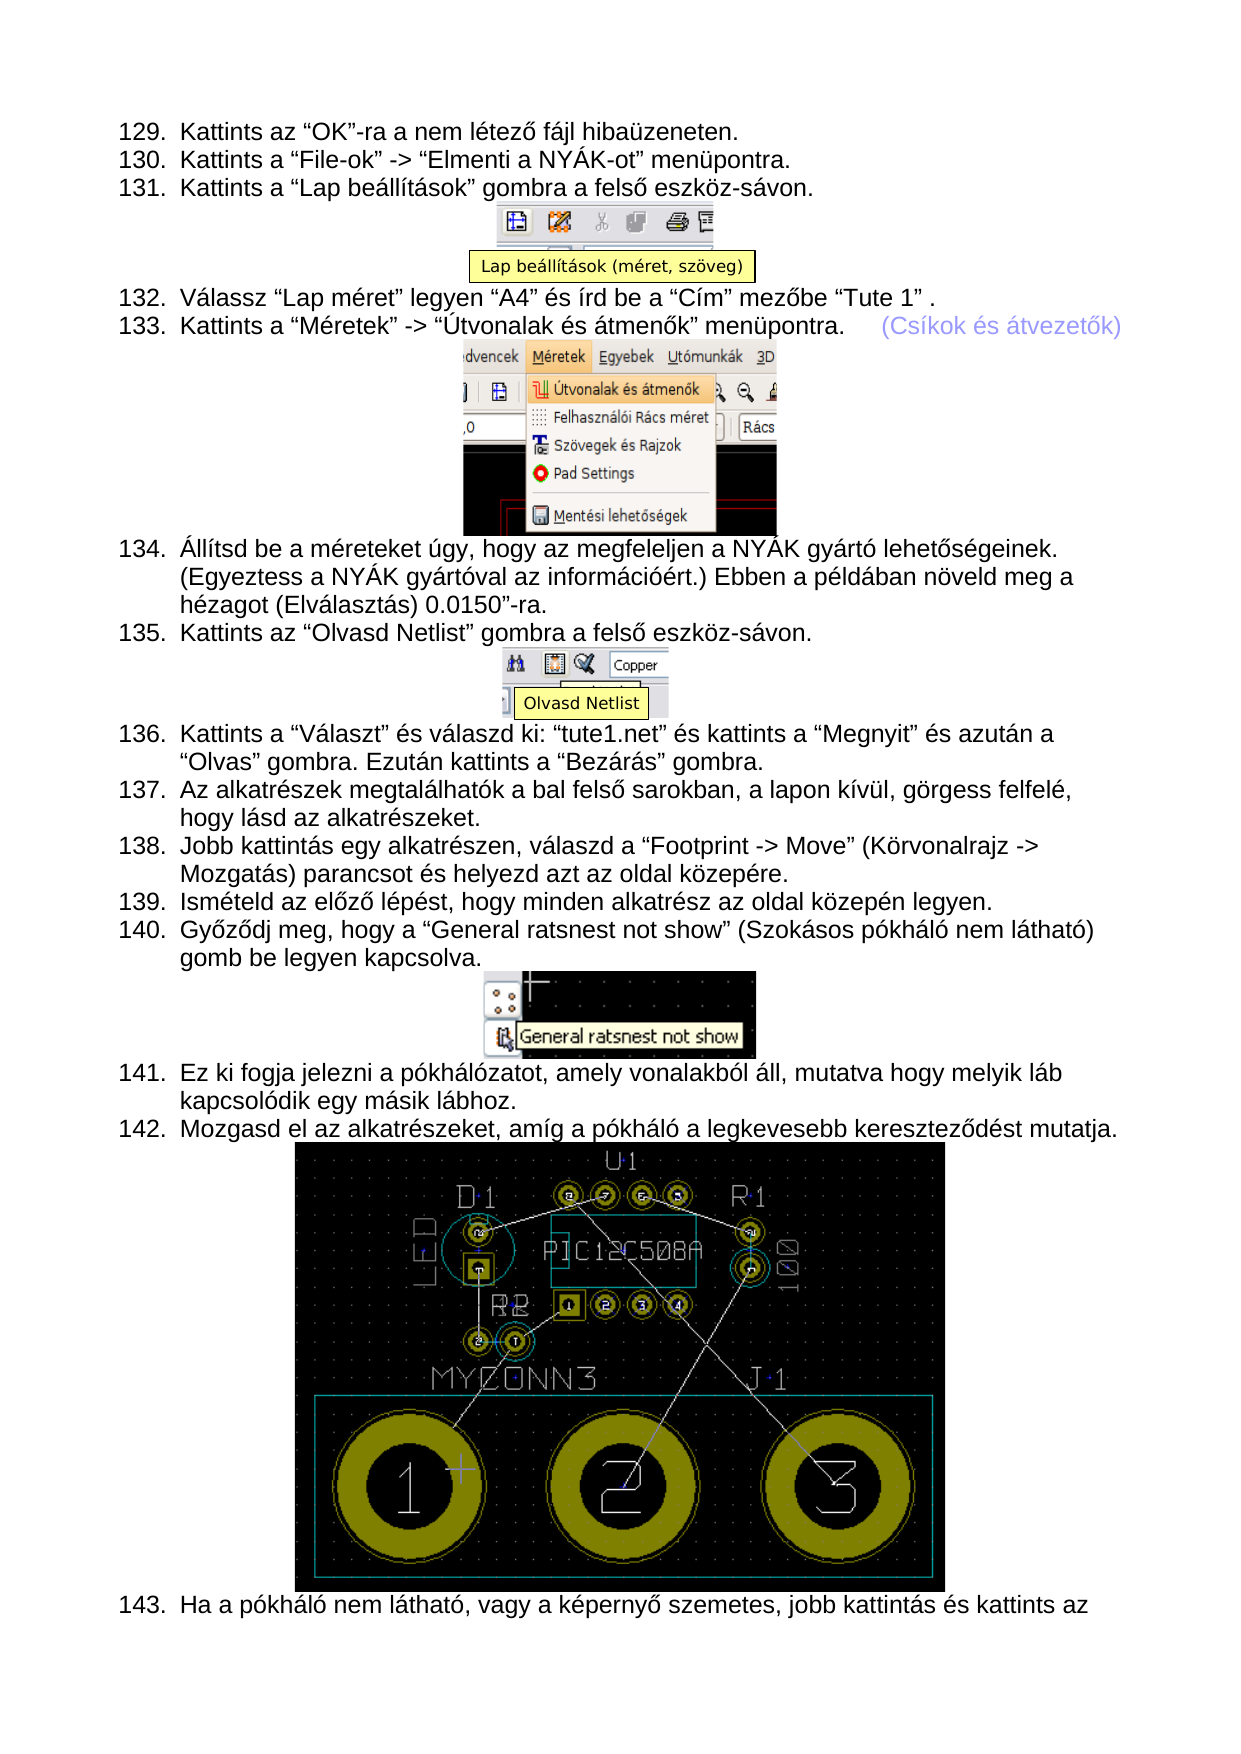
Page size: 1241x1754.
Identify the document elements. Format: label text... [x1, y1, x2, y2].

list Kattints a “Lap beállítások” gombra a felső eszköz-sávon. [118, 174, 1122, 202]
list Ha a pókháló nem látható, vagy a képernyő szemetes, jobb kattintás és kattints az [118, 1142, 1122, 1619]
list Kattints a “File-ok” -> “Elmenti a NYÁK-ot” menüpontra. [118, 146, 1122, 174]
list Mozgasd el az alkatrészeket, amíg a pókháló a legkevesebb kereszteződést mutatja. [118, 1114, 1122, 1142]
list Válassz “Lap méret” legyen “A4” és írd be a “Cím” mezőbe “Tute 1” . [118, 202, 1122, 312]
list Kattints az “Olvasd Netlist” gombra a felső eszköz-sávon. [118, 619, 1122, 647]
list Állítsd be a méreteket úgy, hogy az megfeleljen a NYÁK gyártó lehetőségeinek. (Egyeztess a NYÁK gyártóval az információért.) Ebben a példában növeld meg a hézagot (Elválasztás) 0.0150”-ra. [118, 339, 1122, 619]
list Jobb kattintás egy alkatrészen, válaszd a “Footprint -> Move” (Körvonalrajz -> Mozgatás) parancsot és helyezd azt az oldal közepére. [118, 832, 1122, 888]
list Ez ki fogja jelezni a pókhálózatot, amely vonalakból áll, mutatva hogy melyik láb kapcsolódik egy másik lábhoz. [118, 971, 1122, 1114]
list Az alkatrészek megtalálhatók a bal felső sarokban, a lapon kívül, görgess felfelé, hogy lásd az alkatrészeket. [118, 776, 1122, 832]
list Kattints a “Méretek” -> “Útvonalak és átmenők” menüpontra. (Csíkok és átvezetők) [118, 312, 1122, 339]
list Kattints a “Választ” és válaszd ki: “tute1.net” és kattints a “Megnyit” és azután a “Olvas” gombra. Ezután kattints a “Bezárás” gombra. [118, 647, 1122, 776]
picture [463, 339, 777, 536]
list Kattints az “OK”-ra a nem létező fájl hibaüzeneten. [118, 118, 1122, 146]
list Győződj meg, hogy a “General ratsnest not show” (Szokásos pókháló nem látható) gomb be legyen kapcsolva. [118, 916, 1122, 971]
list Ismételd az előző lépést, hogy minden alkatrész az oldal közepén legyen. [118, 888, 1122, 916]
